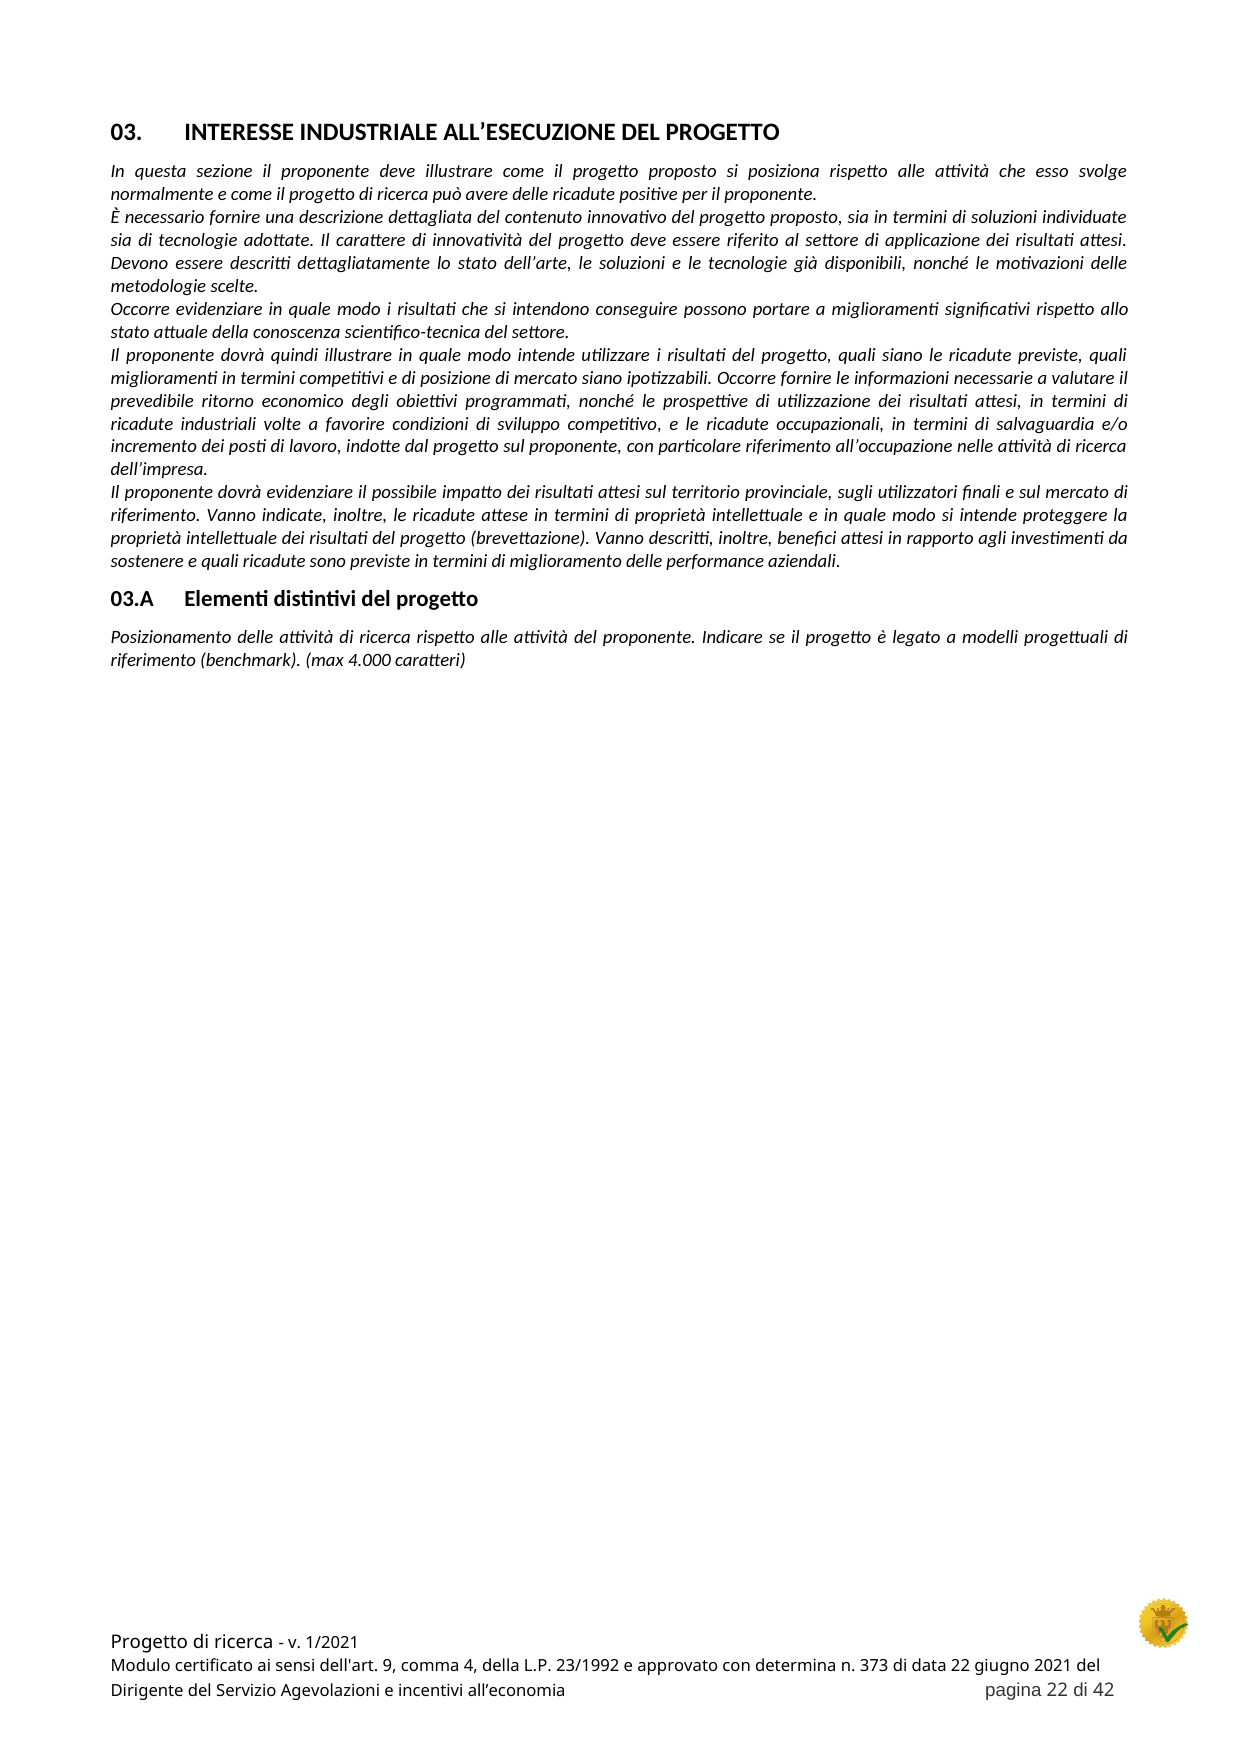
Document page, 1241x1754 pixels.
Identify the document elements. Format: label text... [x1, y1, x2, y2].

text In questa sezione il proponente deve illustrare come il progetto proposto si posiziona rispetto alle attività che esso svolge normalmente e come il progetto di ricerca può avere delle ricadute positive per il proponente. [110, 159, 1130, 205]
text Posizionamento delle attività di ricerca rispetto alle attività del proponente. Indicare se il progetto è legato a modelli progettuali di riferimento (benchmark). (max 4.000 caratteri) [110, 625, 1130, 671]
picture [1138, 1598, 1190, 1648]
text Il proponente dovrà quindi illustrare in quale modo intende utilizzare i risultati del progetto, quali siano le ricadute previste, quali miglioramenti in termini competitivi e di posizione di mercato siano ipotizzabili. Occorre fornire le informazioni necessarie a valutare il prevedibile ritorno economico degli obiettivi programmati, nonché le prospettive di utilizzazione dei risultati attesi, in termini di ricadute industriali volte a favorire condizioni di sviluppo competitivo, e le ricadute occupazionali, in termini di salvaguardia e/o incremento dei posti di lavoro, indotte dal progetto sul proponente, con particolare riferimento all’occupazione nelle attività di ricerca dell’impresa. [110, 343, 1130, 480]
text Il proponente dovrà evidenziare il possibile impatto dei risultati attesi sul territorio provinciale, sugli utilizzatori finali e sul mercato di riferimento. Vanno indicate, inoltre, le ricadute attese in termini di proprietà intellettuale e in quale modo si intende proteggere la proprietà intellettuale dei risultati del progetto (brevettazione). Vanno descritti, inoltre, benefici attesi in rapporto agli investimenti da sostenere e quali ricadute sono previste in termini di miglioramento delle performance aziendali. [110, 480, 1130, 572]
text 03. INTERESSE INDUSTRIALE ALL’ESECUZIONE DEL PROGETTO [110, 117, 1130, 147]
text 03.A Elementi distintivi del progetto [110, 584, 1130, 613]
text È necessario fornire una descrizione dettagliata del contenuto innovativo del progetto proposto, sia in termini di soluzioni individuate sia di tecnologie adottate. Il carattere di innovatività del progetto deve essere riferito al settore di applicazione dei risultati attesi. Devono essere descritti dettagliatamente lo stato dell’arte, le soluzioni e le tecnologie già disponibili, nonché le motivazioni delle metodologie scelte. [110, 205, 1130, 297]
text Occorre evidenziare in quale modo i risultati che si intendono conseguire possono portare a miglioramenti significativi rispetto allo stato attuale della conoscenza scientifico-tecnica del settore. [110, 297, 1130, 343]
